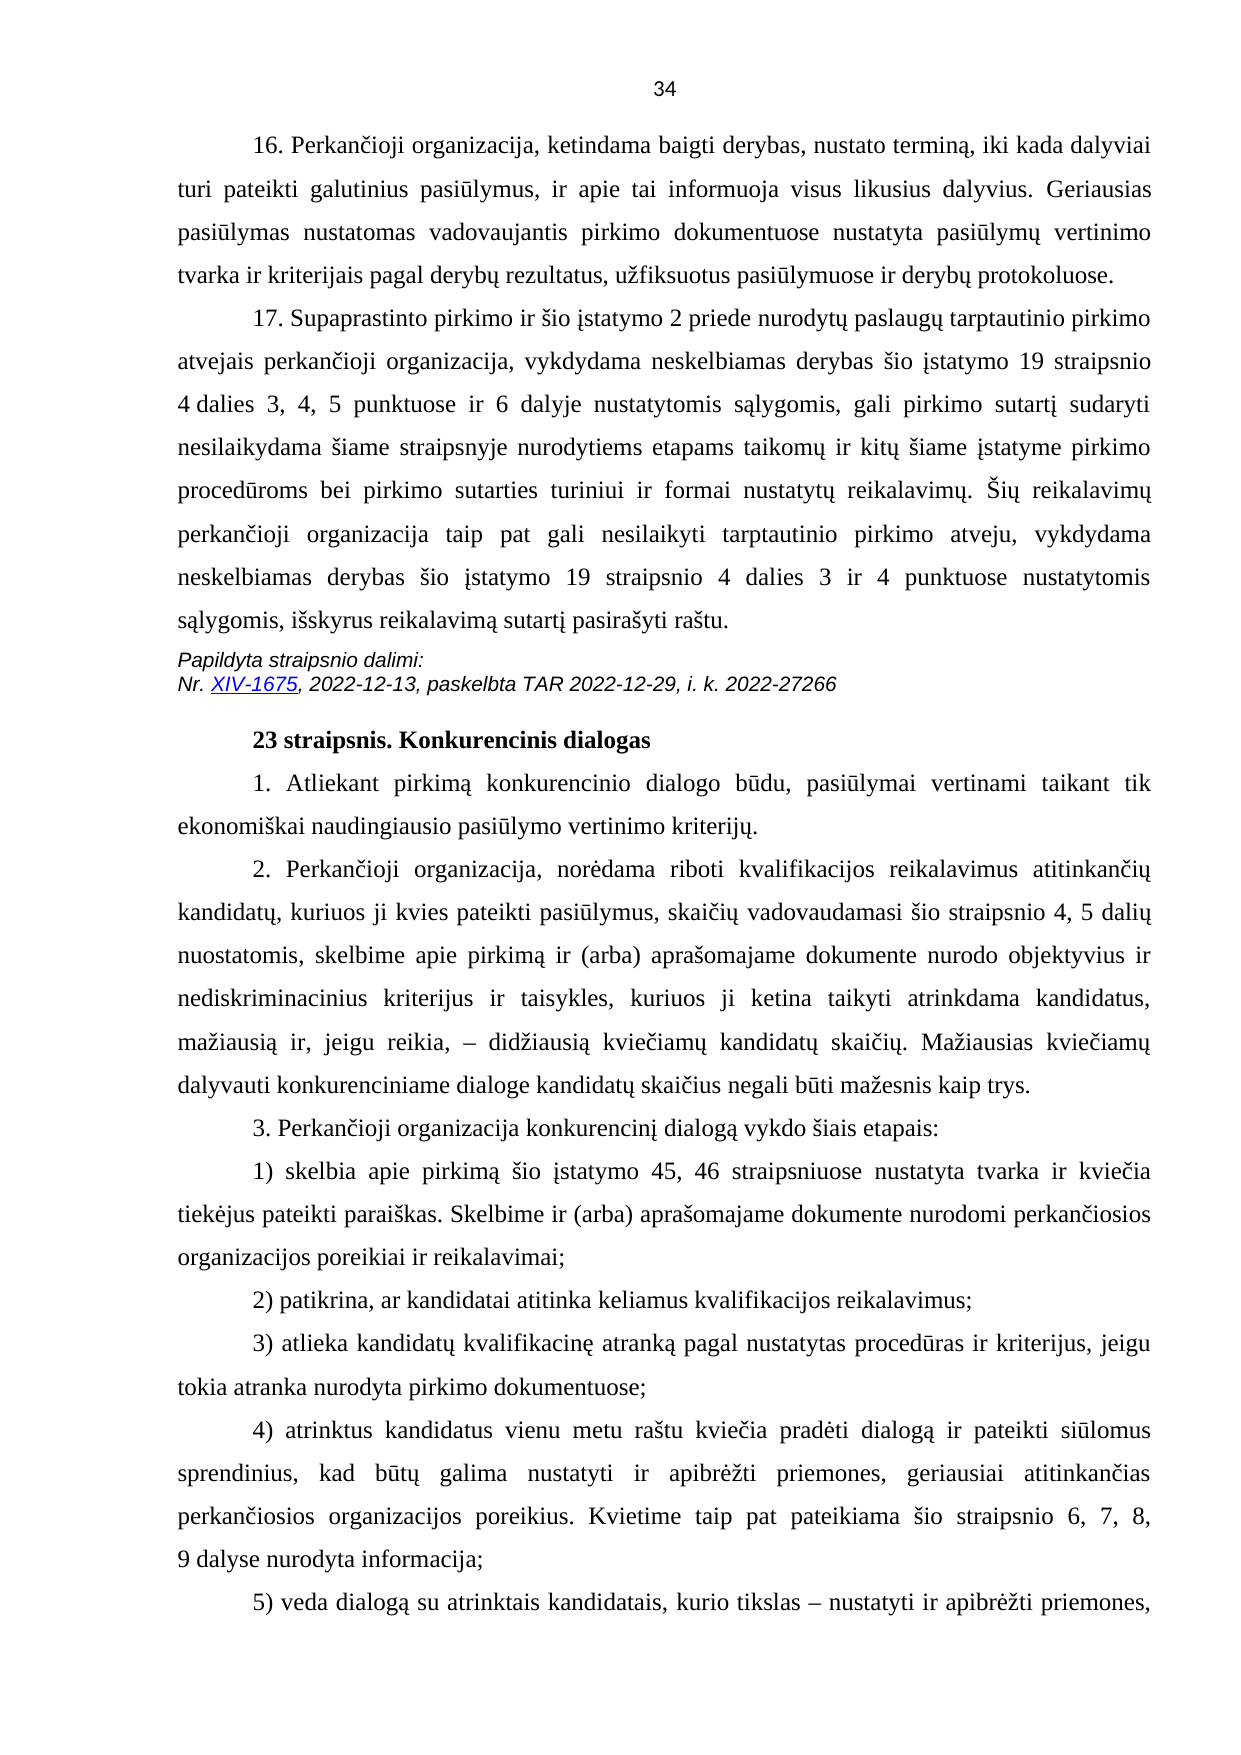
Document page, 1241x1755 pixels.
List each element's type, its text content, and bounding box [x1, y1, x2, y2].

text 2) patikrina, ar kandidatai atitinka keliamus kvalifikacijos reikalavimus; [177, 1285, 1152, 1314]
text 17. Supaprastinto pirkimo ir šio įstatymo 2 priede nurodytų paslaugų tarptautinio pirkimo atvejais perkančioji organizacija, vykdydama neskelbiamas derybas šio įstatymo 19 straipsnio 4 dalies 3, 4, 5 punktuose ir 6 dalyje nustatytomis sąlygomis, gali pirkimo sutartį sudaryti nesilaikydama šiame straipsnyje nurodytiems etapams taikomų ir kitų šiame įstatyme pirkimo procedūroms bei pirkimo sutarties turiniui ir formai nustatytų reikalavimų. Šių reikalavimų perkančioji organizacija taip pat gali nesilaikyti tarptautinio pirkimo atveju, vykdydama neskelbiamas derybas šio įstatymo 19 straipsnio 4 dalies 3 ir 4 punktuose nustatytomis sąlygomis, išskyrus reikalavimą sutartį pasirašyti raštu. [177, 303, 1152, 634]
text 1. Atliekant pirkimą konkurencinio dialogo būdu, pasiūlymai vertinami taikant tik ekonomiškai naudingiausio pasiūlymo vertinimo kriterijų. [177, 768, 1152, 840]
text Nr. XIV-1675, 2022-12-13, paskelbta TAR 2022-12-29, i. k. 2022-27266 [177, 672, 1152, 696]
text Papildyta straipsnio dalimi: [177, 648, 1152, 672]
text 2. Perkančioji organizacija, norėdama riboti kvalifikacijos reikalavimus atitinkančių kandidatų, kuriuos ji kvies pateikti pasiūlymus, skaičių vadovaudamasi šio straipsnio 4, 5 dalių nuostatomis, skelbime apie pirkimą ir (arba) aprašomajame dokumente nurodo objektyvius ir nediskriminacinius kriterijus ir taisykles, kuriuos ji ketina taikyti atrinkdama kandidatus, mažiausią ir, jeigu reikia, – didžiausią kviečiamų kandidatų skaičių. Mažiausias kviečiamų dalyvauti konkurenciniame dialoge kandidatų skaičius negali būti mažesnis kaip trys. [177, 854, 1152, 1098]
text 4) atrinktus kandidatus vienu metu raštu kviečia pradėti dialogą ir pateikti siūlomus sprendinius, kad būtų galima nustatyti ir apibrėžti priemones, geriausiai atitinkančias perkančiosios organizacijos poreikius. Kvietime taip pat pateikiama šio straipsnio 6, 7, 8, 9 dalyse nurodyta informacija; [177, 1415, 1152, 1573]
text 3. Perkančioji organizacija konkurencinį dialogą vykdo šiais etapais: [177, 1113, 1152, 1142]
text 5) veda dialogą su atrinktais kandidatais, kurio tikslas – nustatyti ir apibrėžti priemones, [177, 1587, 1152, 1616]
text 1) skelbia apie pirkimą šio įstatymo 45, 46 straipsniuose nustatyta tvarka ir kviečia tiekėjus pateikti paraiškas. Skelbime ir (arba) aprašomajame dokumente nurodomi perkančiosios organizacijos poreikiai ir reikalavimai; [177, 1156, 1152, 1271]
text 23 straipsnis. Konkurencinis dialogas [177, 725, 1152, 753]
text 3) atlieka kandidatų kvalifikacinę atranką pagal nustatytas procedūras ir kriterijus, jeigu tokia atranka nurodyta pirkimo dokumentuose; [177, 1328, 1152, 1400]
text 16. Perkančioji organizacija, ketindama baigti derybas, nustato terminą, iki kada dalyviai turi pateikti galutinius pasiūlymus, ir apie tai informuoja visus likusius dalyvius. Geriausias pasiūlymas nustatomas vadovaujantis pirkimo dokumentuose nustatyta pasiūlymų vertinimo tvarka ir kriterijais pagal derybų rezultatus, užfiksuotus pasiūlymuose ir derybų protokoluose. [177, 131, 1152, 289]
